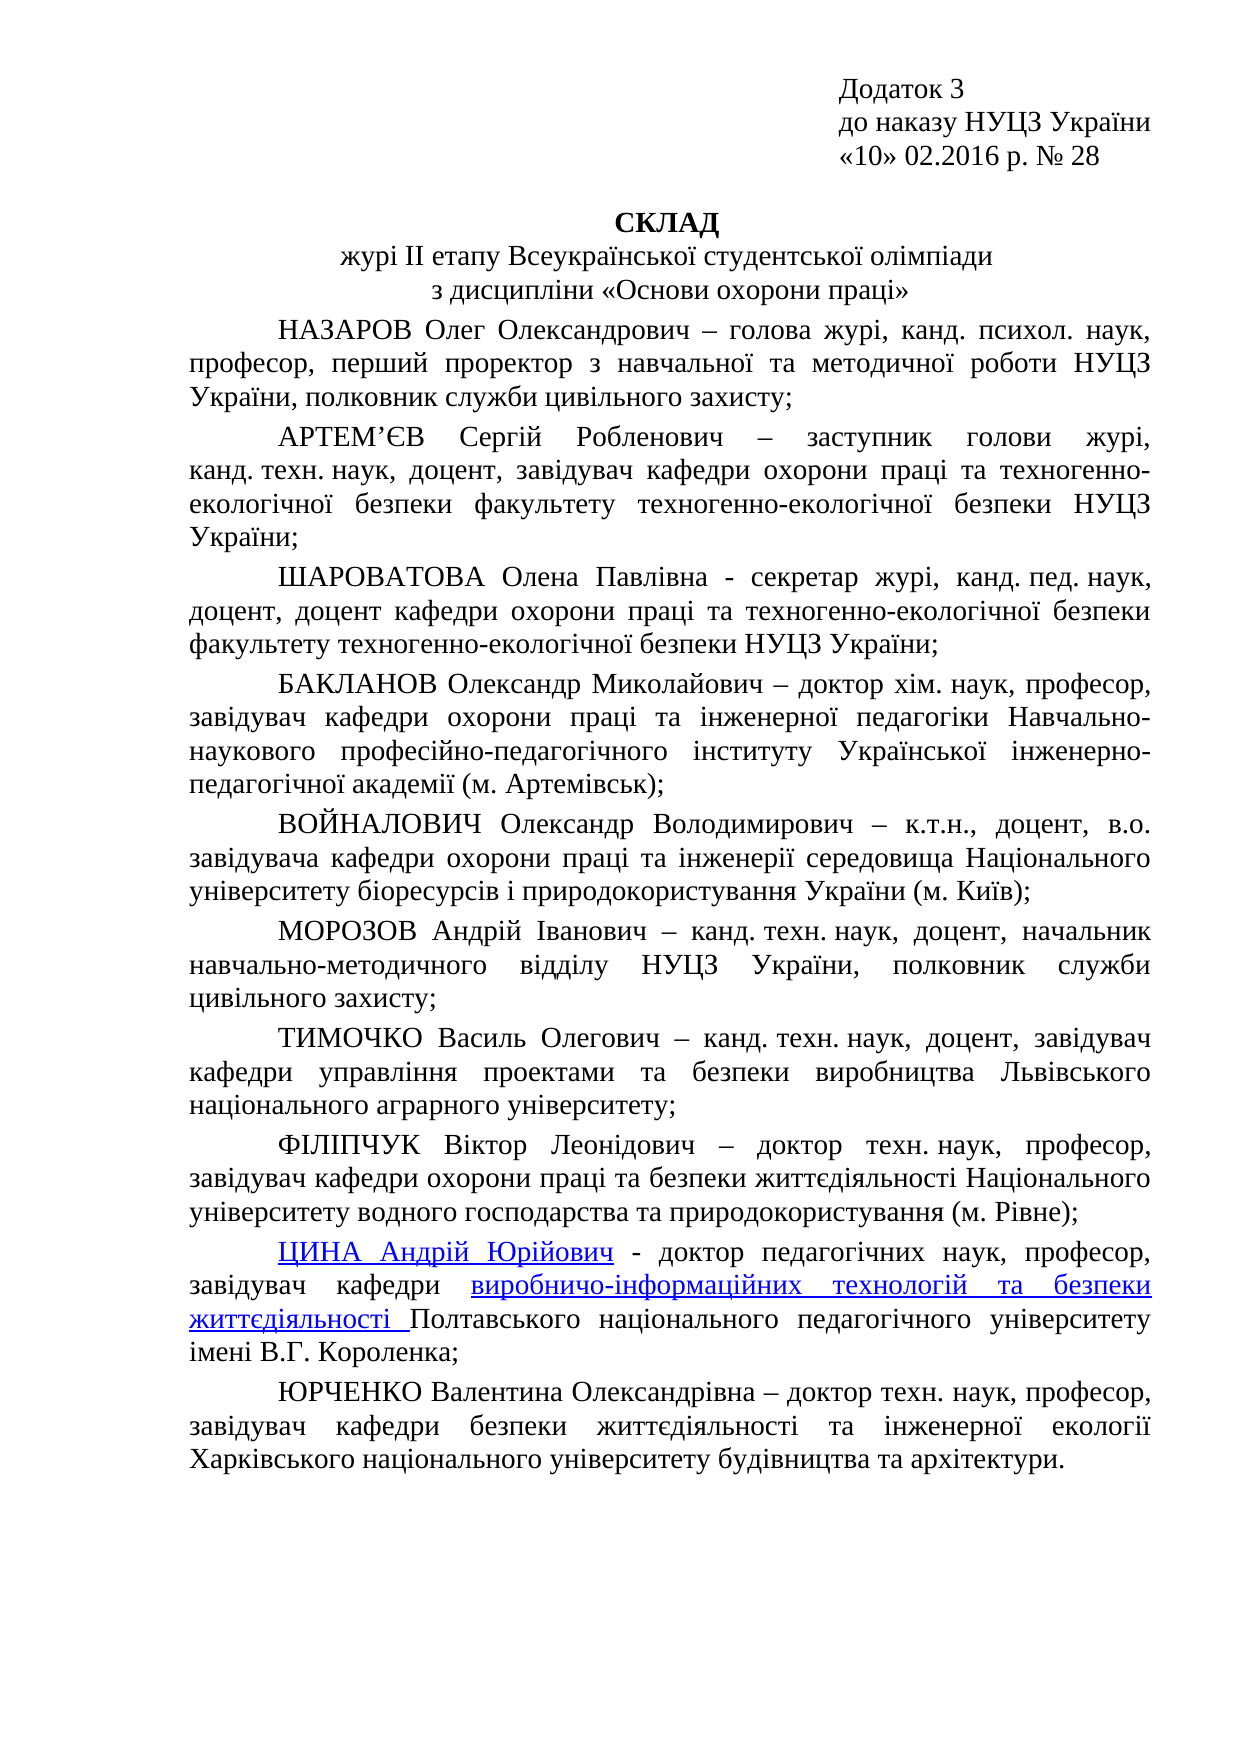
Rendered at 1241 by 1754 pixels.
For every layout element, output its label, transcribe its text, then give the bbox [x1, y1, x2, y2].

text ВОЙНАЛОВИЧ Олександр Володимирович – к.т.н., доцент, в.о. завідувача кафедри охорони праці та інженерії середовища Національного університету біоресурсів і природокористування України (м. Київ); [189, 806, 1152, 907]
text ФІЛІПЧУК Віктор Леонідович – доктор техн. наук, професор, завідувач кафедри охорони праці та безпеки життєдіяльності Національного університету водного господарства та природокористування (м. Рівне); [189, 1127, 1152, 1228]
text журі ІІ етапу Всеукраїнської студентської олімпіади [189, 238, 1152, 272]
text МОРОЗОВ Андрій Іванович – канд. техн. наук, доцент, начальник навчально-методичного відділу НУЦЗ України, полковник служби цивільного захисту; [189, 913, 1152, 1014]
text БАКЛАНОВ Олександр Миколайович – доктор хім. наук, професор, завідувач кафедри охорони праці та інженерної педагогіки Навчально-наукового професійно-педагогічного інституту Української інженерно-педагогічної академії (м. Артемівськ); [189, 666, 1152, 800]
text до наказу НУЦЗ України [189, 104, 1152, 138]
text НАЗАРОВ Олег Олександрович – голова журі, канд. психол. наук, професор, перший проректор з навчальної та методичної роботи НУЦЗ України, полковник служби цивільного захисту; [189, 312, 1152, 412]
text «10» 02.2016 р. № 28 [189, 138, 1152, 171]
text АРТЕМ’ЄВ Сергій Робленович – заступник голови журі, канд. техн. наук, доцент, завідувач кафедри охорони праці та техногенно-екологічної безпеки факультету техногенно-екологічної безпеки НУЦЗ України; [189, 419, 1152, 553]
text з дисципліни «Основи охорони праці» [189, 272, 1152, 306]
text ЮРЧЕНКО Валентина Олександрівна – доктор техн. наук, професор, завідувач кафедри безпеки життєдіяльності та інженерної екології Харківського національного університету будівництва та архітектури. [189, 1374, 1152, 1475]
text ЦИНА Андрій Юрійович - доктор педагогічних наук, професор, завідувач кафедри виробничо-інформаційних технологій та безпеки життєдіяльності Полтавського національного педагогічного університету імені В.Г. Короленка; [189, 1234, 1152, 1368]
text ТИМОЧКО Василь Олегович – канд. техн. наук, доцент, завідувач кафедри управління проектами та безпеки виробництва Львівського національного аграрного університету; [189, 1020, 1152, 1121]
text СКЛАД [189, 205, 1152, 238]
text Додаток 3 [189, 71, 1152, 104]
text ШАРОВАТОВА Олена Павлівна - секретар журі, канд. пед. наук, доцент, доцент кафедри охорони праці та техногенно-екологічної безпеки факультету техногенно-екологічної безпеки НУЦЗ України; [189, 559, 1152, 660]
